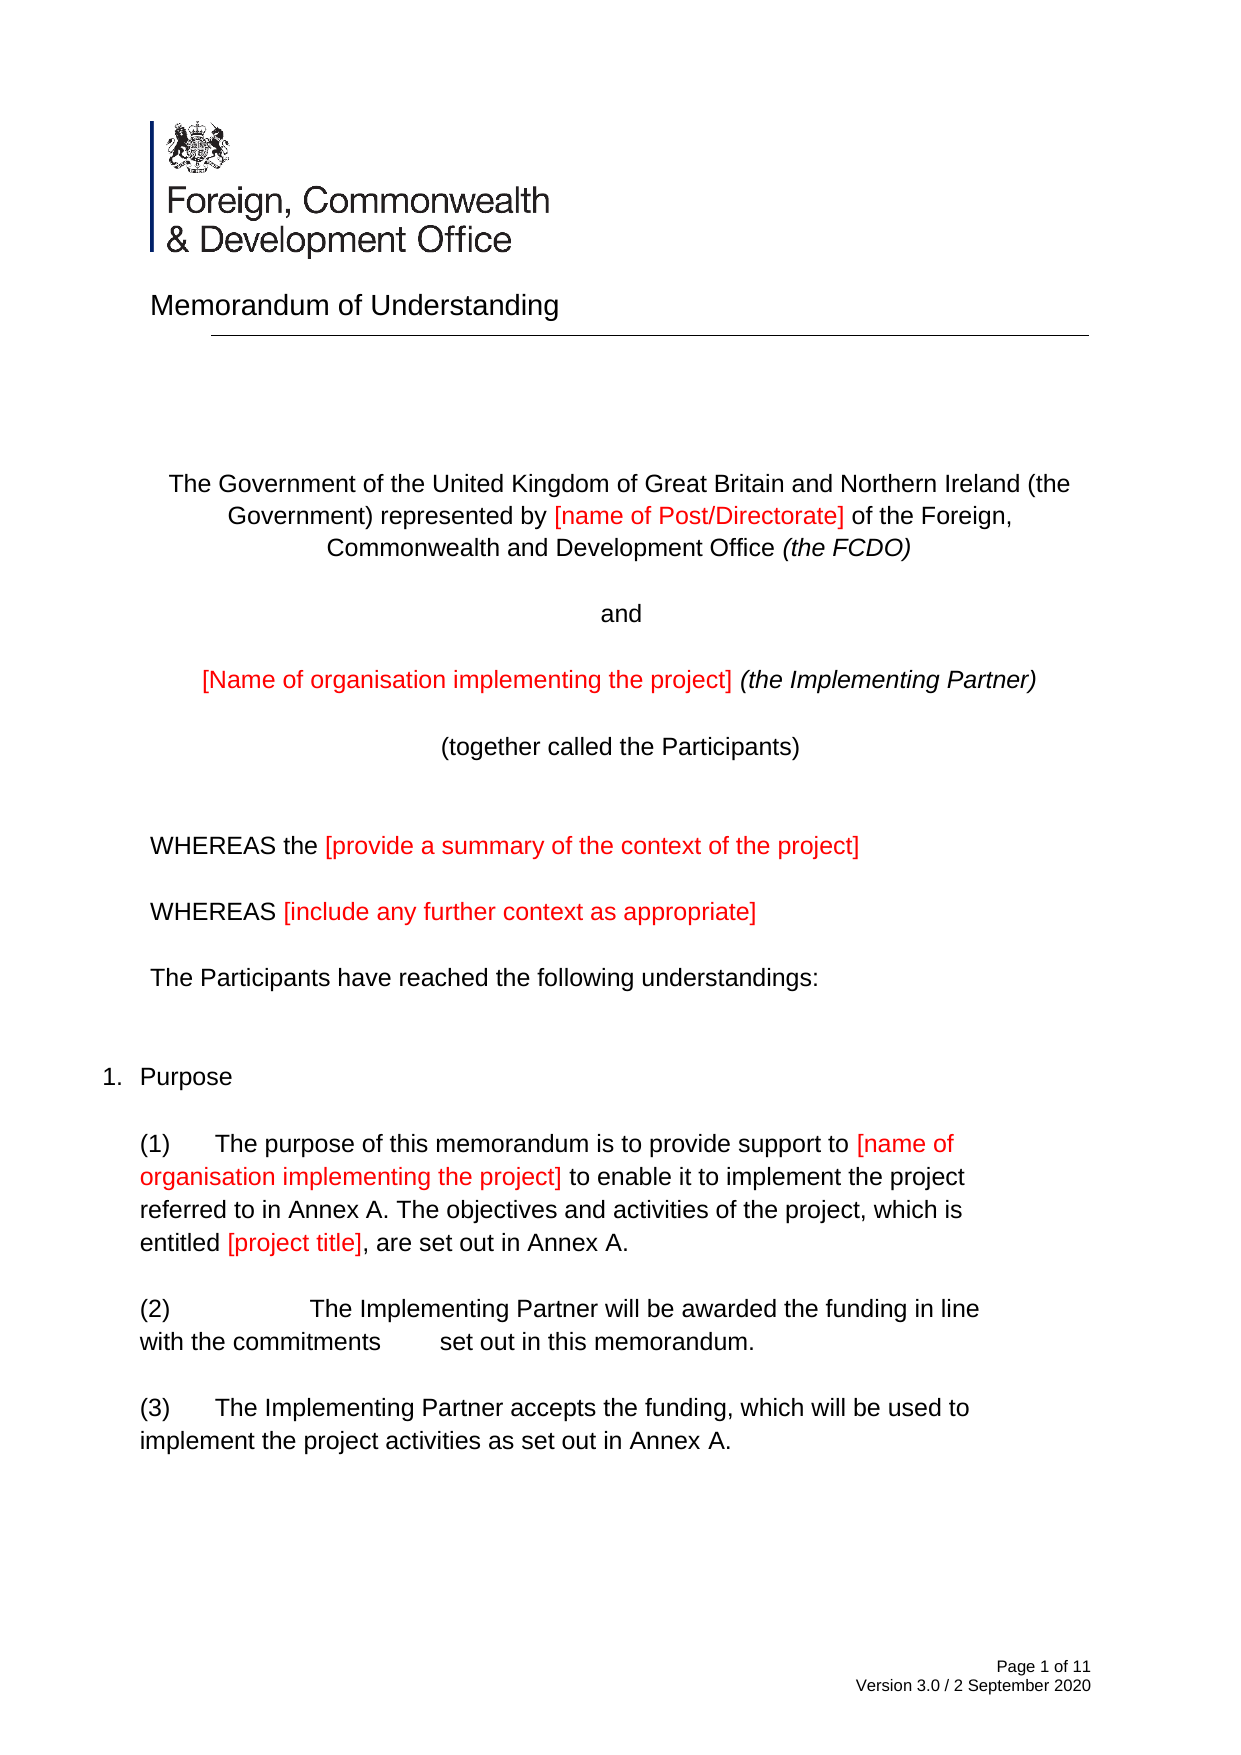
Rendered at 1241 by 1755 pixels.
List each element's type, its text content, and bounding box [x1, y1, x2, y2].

list The Implementing Partner accepts the funding, which will be used to implement the project activities as set out in Annex A. [139, 1393, 982, 1455]
text and [168, 599, 1074, 628]
text The Government of the United Kingdom of Great Britain and Northern Ireland (the Government) represented by [name of Post/Directorate] of the Foreign, Commonwealth and Development Office (the FCDO) [168, 469, 1072, 562]
text The Participants have reached the following understandings: [150, 963, 1103, 992]
list The purpose of this memorandum is to provide support to [name of organisation implementing the project] to enable it to implement the project referred to in Annex A. The objectives and activities of the project, which is entitled [project title], are set out in Annex A. [139, 1128, 1051, 1256]
text [Name of organisation implementing the project] (the Implementing Partner) [168, 665, 1073, 694]
text (together called the Participants) [168, 732, 1073, 760]
list The Implementing Partner will be awarded the funding in line with the commitments set out in this memorandum. [139, 1294, 990, 1356]
text WHEREAS the [provide a summary of the context of the project] WHEREAS [include any further context as appropriate] [150, 831, 862, 926]
list Purpose [102, 1062, 1103, 1091]
title Memorandum of Understanding [150, 288, 1103, 321]
